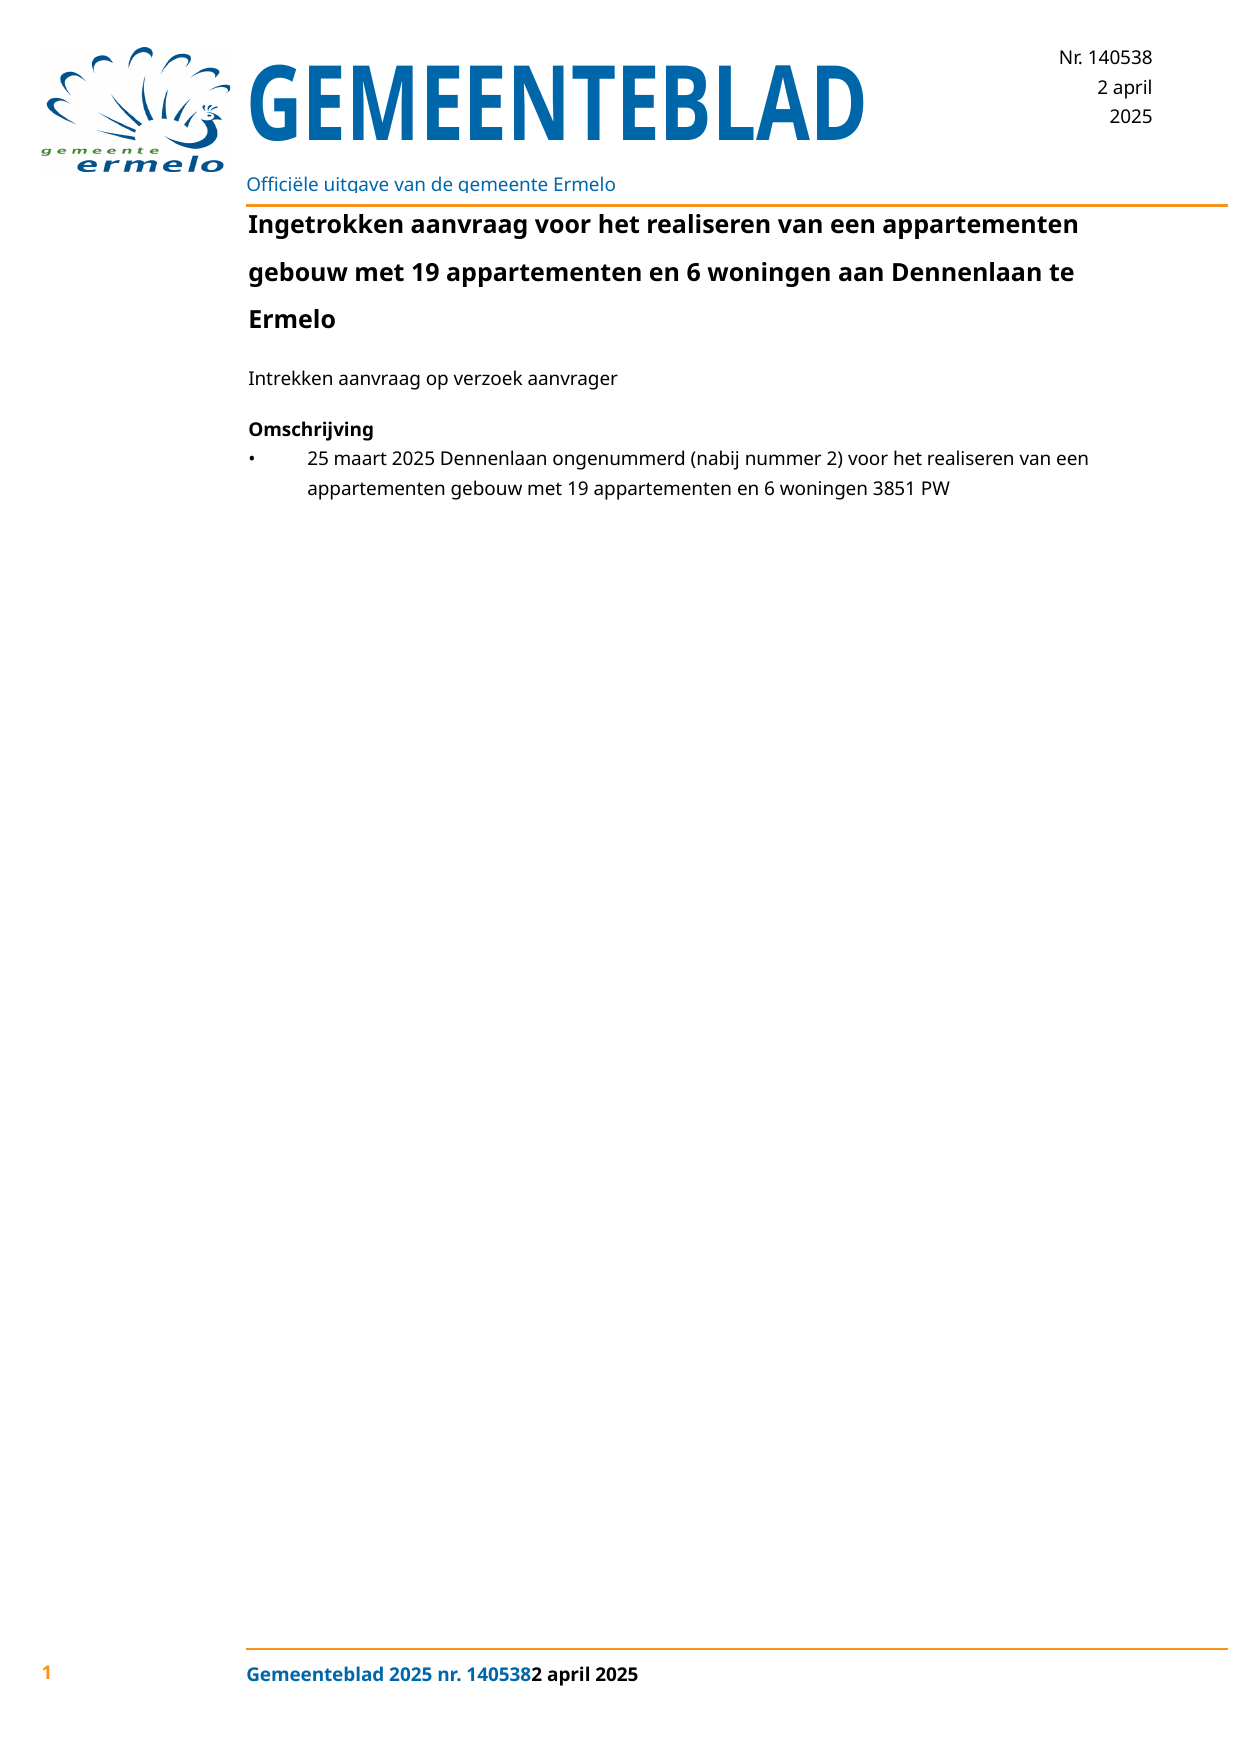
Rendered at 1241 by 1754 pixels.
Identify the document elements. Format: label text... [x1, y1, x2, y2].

text Omschrijving [248, 416, 1152, 442]
text Intrekken aanvraag op verzoek aanvrager [248, 366, 1152, 391]
list 25 maart 2025 Dennenlaan ongenummerd (nabij nummer 2) voor het realiseren van een appartementen gebouw met 19 appartementen en 6 woningen 3851 PW [248, 446, 1152, 501]
picture [41, 47, 231, 172]
text Ingetrokken aanvraag voor het realiseren van een appartementen gebouw met 19 appartementen en 6 woningen aan Dennenlaan te Ermelo [248, 207, 1152, 336]
